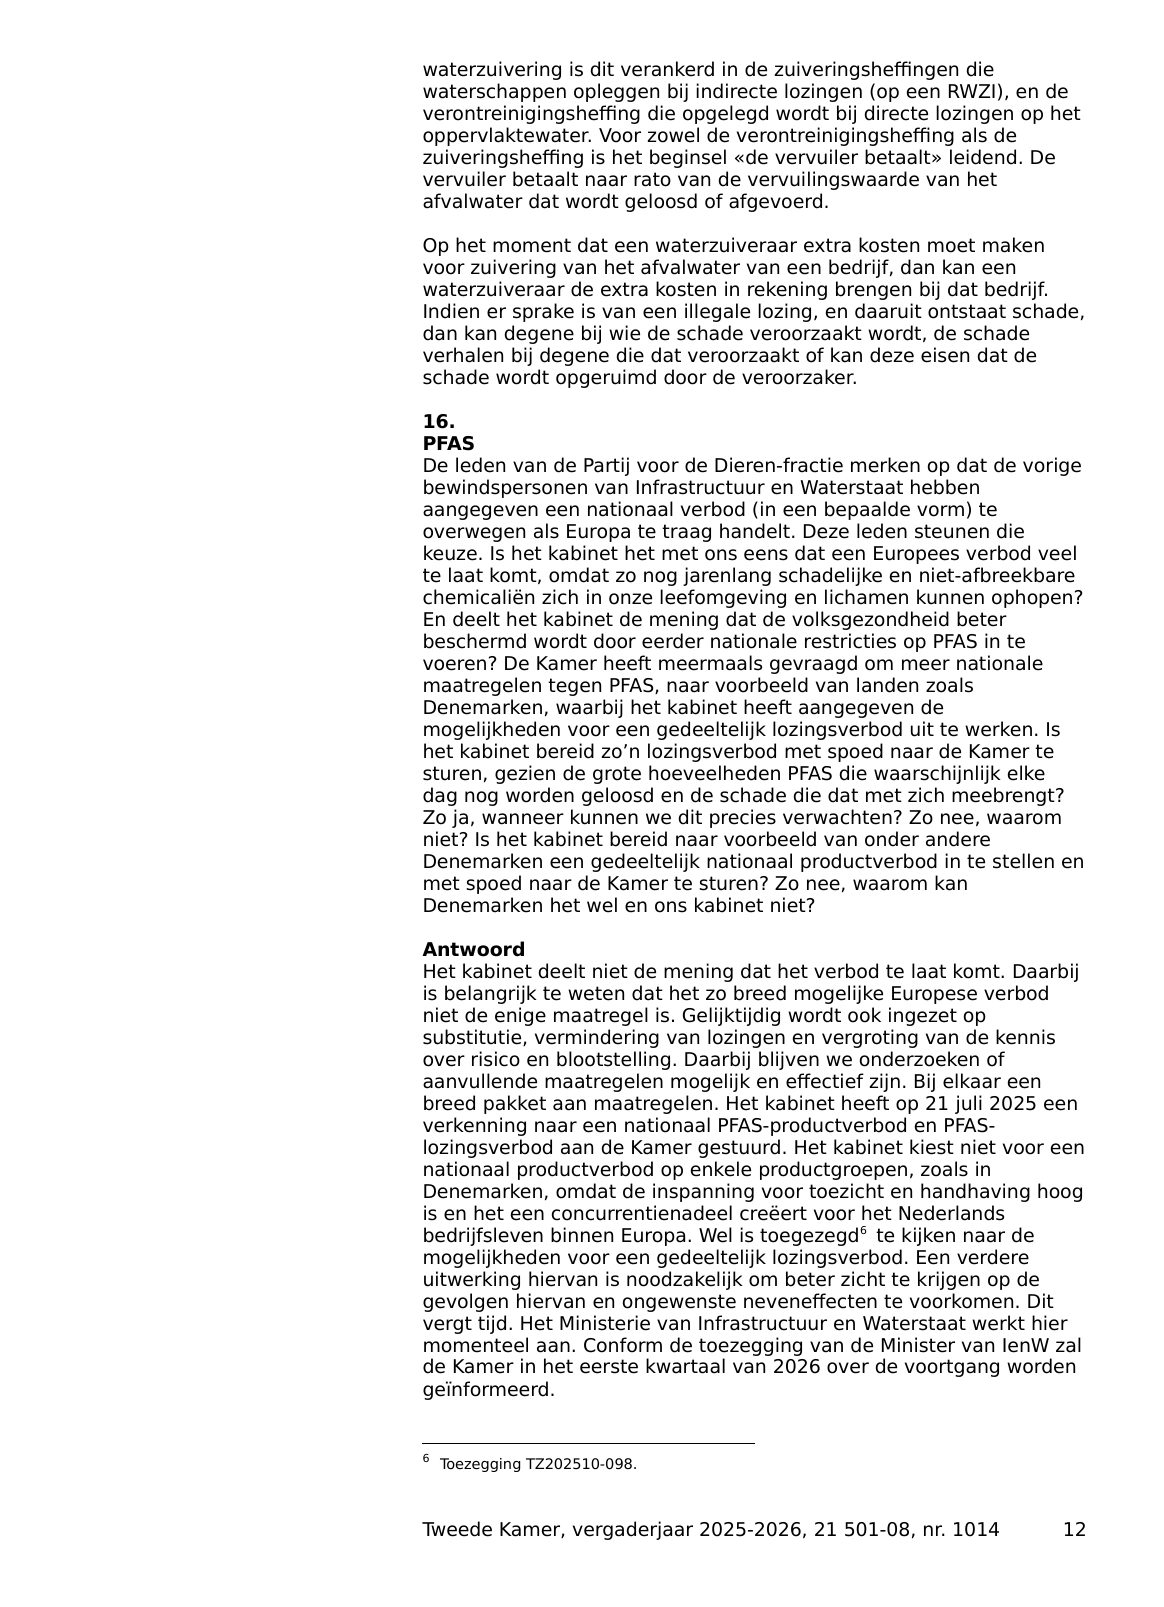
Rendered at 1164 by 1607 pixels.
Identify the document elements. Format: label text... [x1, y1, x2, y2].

text De leden van de Partij voor de Dieren-fractie merken op dat de vorige bewindspersonen van Infrastructuur en Waterstaat hebben aangegeven een nationaal verbod (in een bepaalde vorm) te overwegen als Europa te traag handelt. Deze leden steunen die keuze. Is het kabinet het met ons eens dat een Europees verbod veel te laat komt, omdat zo nog jarenlang schadelijke en niet-afbreekbare chemicaliën zich in onze leefomgeving en lichamen kunnen ophopen? En deelt het kabinet de mening dat de volksgezondheid beter beschermd wordt door eerder nationale restricties op PFAS in te voeren? De Kamer heeft meermaals gevraagd om meer nationale maatregelen tegen PFAS, naar voorbeeld van landen zoals Denemarken, waarbij het kabinet heeft aangegeven de mogelijkheden voor een gedeeltelijk lozingsverbod uit te werken. Is het kabinet bereid zo’n lozingsverbod met spoed naar de Kamer te sturen, gezien de grote hoeveelheden PFAS die waarschijnlijk elke dag nog worden geloosd en de schade die dat met zich meebrengt? Zo ja, wanneer kunnen we dit precies verwachten? Zo nee, waarom niet? Is het kabinet bereid naar voorbeeld van onder andere Denemarken een gedeeltelijk nationaal productverbod in te stellen en met spoed naar de Kamer te sturen? Zo nee, waarom kan Denemarken het wel en ons kabinet niet? [422, 455, 1087, 917]
text Toezegging TZ202510-098. [422, 1452, 1087, 1474]
text Op het moment dat een waterzuiveraar extra kosten moet maken voor zuivering van het afvalwater van een bedrijf, dan kan een waterzuiveraar de extra kosten in rekening brengen bij dat bedrijf. Indien er sprake is van een illegale lozing, en daaruit ontstaat schade, dan kan degene bij wie de schade veroorzaakt wordt, de schade verhalen bij degene die dat veroorzaakt of kan deze eisen dat de schade wordt opgeruimd door de veroorzaker. [422, 235, 1087, 389]
text Antwoord [422, 939, 1087, 961]
text Het kabinet deelt niet de mening dat het verbod te laat komt. Daarbij is belangrijk te weten dat het zo breed mogelijke Europese verbod niet de enige maatregel is. Gelijktijdig wordt ook ingezet op substitutie, vermindering van lozingen en vergroting van de kennis over risico en blootstelling. Daarbij blijven we onderzoeken of aanvullende maatregelen mogelijk en effectief zijn. Bij elkaar een breed pakket aan maatregelen. Het kabinet heeft op 21 juli 2025 een verkenning naar een nationaal PFAS-productverbod en PFAS-lozingsverbod aan de Kamer gestuurd. Het kabinet kiest niet voor een nationaal productverbod op enkele productgroepen, zoals in Denemarken, omdat de inspanning voor toezicht en handhaving hoog is en het een concurrentienadeel creëert voor het Nederlands bedrijfsleven binnen Europa. Wel is toegezegd te kijken naar de mogelijkheden voor een gedeeltelijk lozingsverbod. Een verdere uitwerking hiervan is noodzakelijk om beter zicht te krijgen op de gevolgen hiervan en ongewenste neveneffecten te voorkomen. Dit vergt tijd. Het Ministerie van Infrastructuur en Waterstaat werkt hier momenteel aan. Conform de toezegging van de Minister van IenW zal de Kamer in het eerste kwartaal van 2026 over de voortgang worden geïnformeerd. [422, 961, 1087, 1400]
text PFAS [422, 433, 1087, 455]
text 16. [422, 411, 1087, 433]
text Het principe de vervuiler betaalt is het uitgangspunt voor zowel de Nederlandse als de Europese wetgeving, zoals ook aangegeven in de beantwoording van de motie van de leden Kostić en Soepboer. Voor waterzuivering is dit verankerd in de zuiveringsheffingen die waterschappen opleggen bij indirecte lozingen (op een RWZI), en de verontreinigingsheffing die opgelegd wordt bij directe lozingen op het oppervlaktewater. Voor zowel de verontreinigingsheffing als de zuiveringsheffing is het beginsel «de vervuiler betaalt» leidend. De vervuiler betaalt naar rato van de vervuilingswaarde van het afvalwater dat wordt geloosd of afgevoerd. [422, 59, 1087, 213]
